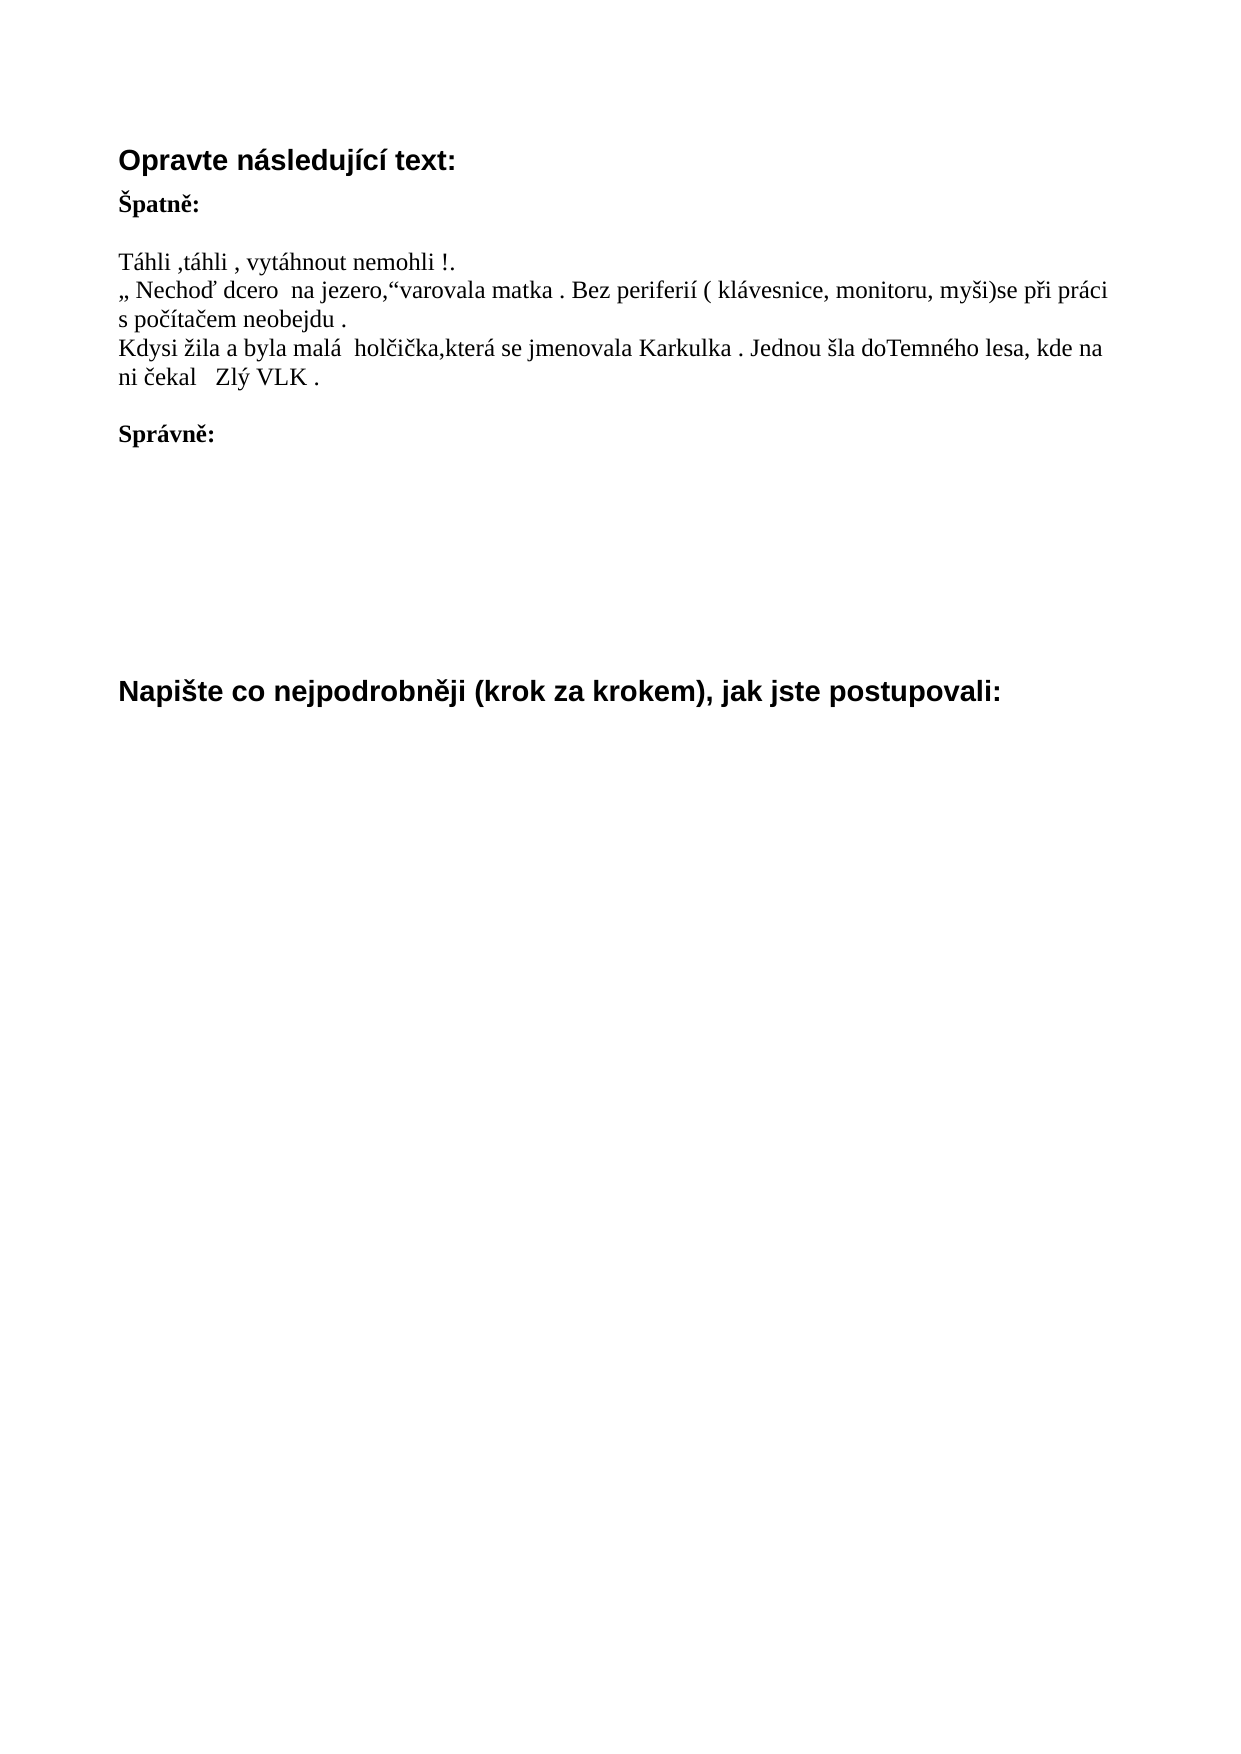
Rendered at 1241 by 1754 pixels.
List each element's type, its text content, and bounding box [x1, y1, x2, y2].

text Správně: [118, 419, 1122, 448]
text „ Nechoď dcero na jezero,“varovala matka . Bez periferií ( klávesnice, monitoru, myši)se při práci s počítačem neobejdu . [118, 275, 1122, 333]
text Špatně: [118, 189, 1122, 218]
subtitle Opravte následující text: [118, 143, 1122, 177]
text Táhli ,táhli , vytáhnout nemohli !. [118, 247, 1122, 275]
subtitle Napište co nejpodrobněji (krok za krokem), jak jste postupovali: [118, 674, 1122, 708]
text Kdysi žila a byla malá holčička,která se jmenovala Karkulka . Jednou šla doTemného lesa, kde na ni čekal Zlý VLK . [118, 333, 1122, 390]
